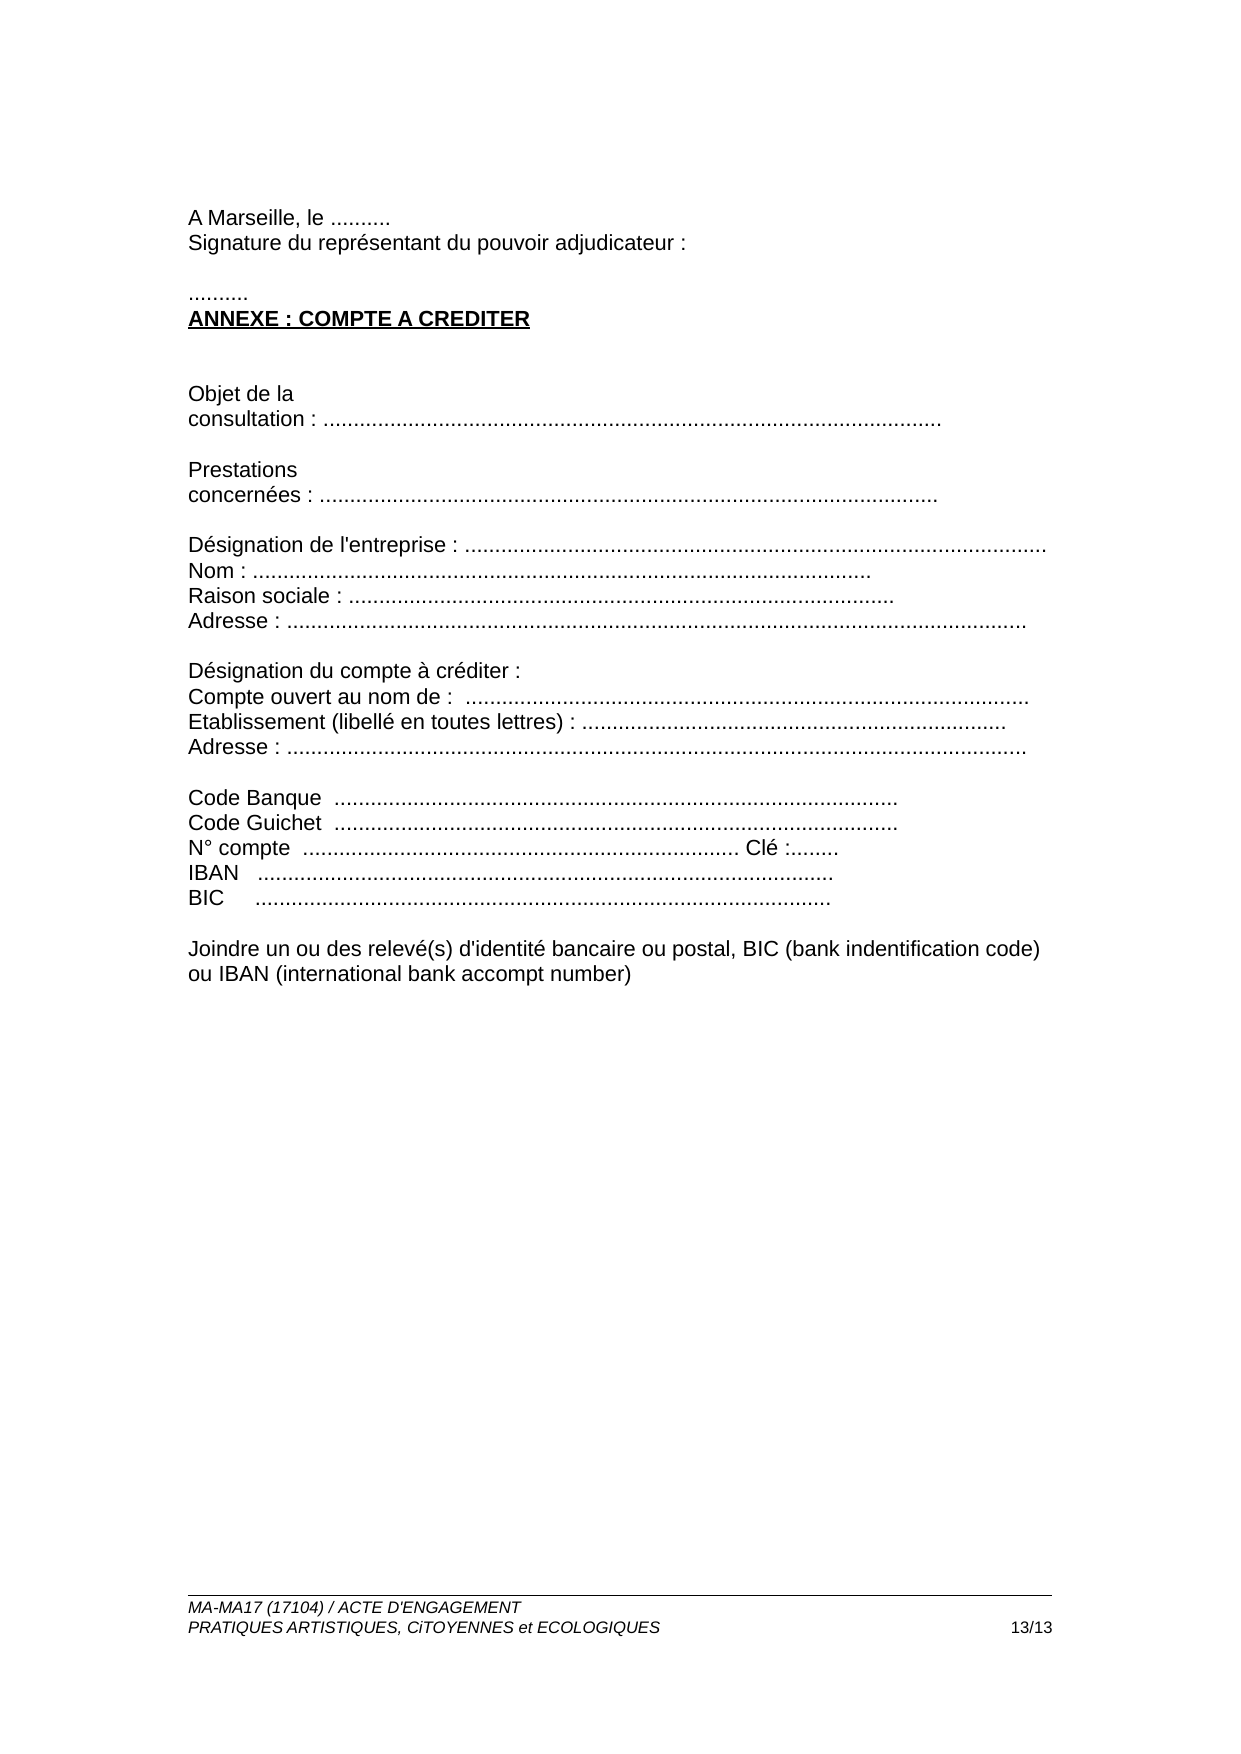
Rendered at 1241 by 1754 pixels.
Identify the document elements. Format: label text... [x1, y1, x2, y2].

text Désignation de l'entreprise : ................................................................................................ [188, 532, 1052, 557]
text Nom : ...................................................................................................... [188, 557, 1052, 583]
text BIC ............................................................................................... [188, 885, 1052, 910]
text Adresse : .......................................................................................................................... [188, 734, 1052, 759]
text Code Banque ............................................................................................. [188, 784, 1052, 809]
text Objet de la consultation : ...................................................................................................... [188, 381, 1052, 431]
text Raison sociale : .......................................................................................... [188, 583, 1052, 608]
text Compte ouvert au nom de : ............................................................................................. [188, 683, 1052, 709]
text Code Guichet ............................................................................................. [188, 809, 1052, 835]
text ANNEXE : COMPTE A CREDITER [188, 305, 1052, 331]
text N° compte ........................................................................ Clé :........ [188, 835, 1052, 860]
text Désignation du compte à créditer : [188, 658, 1052, 683]
text Joindre un ou des relevé(s) d'identité bancaire ou postal, BIC (bank indentification code) ou IBAN (international bank accompt number) [188, 936, 1052, 986]
text Prestations concernées : ...................................................................................................... [188, 457, 1052, 507]
text Signature du représentant du pouvoir adjudicateur : [188, 230, 1052, 255]
text Etablissement (libellé en toutes lettres) : ...................................................................... [188, 709, 1052, 734]
text IBAN ............................................................................................... [188, 860, 1052, 885]
text Adresse : .......................................................................................................................... [188, 608, 1052, 633]
text .......... [188, 280, 1052, 305]
text A Marseille, le .......... [188, 204, 1052, 230]
